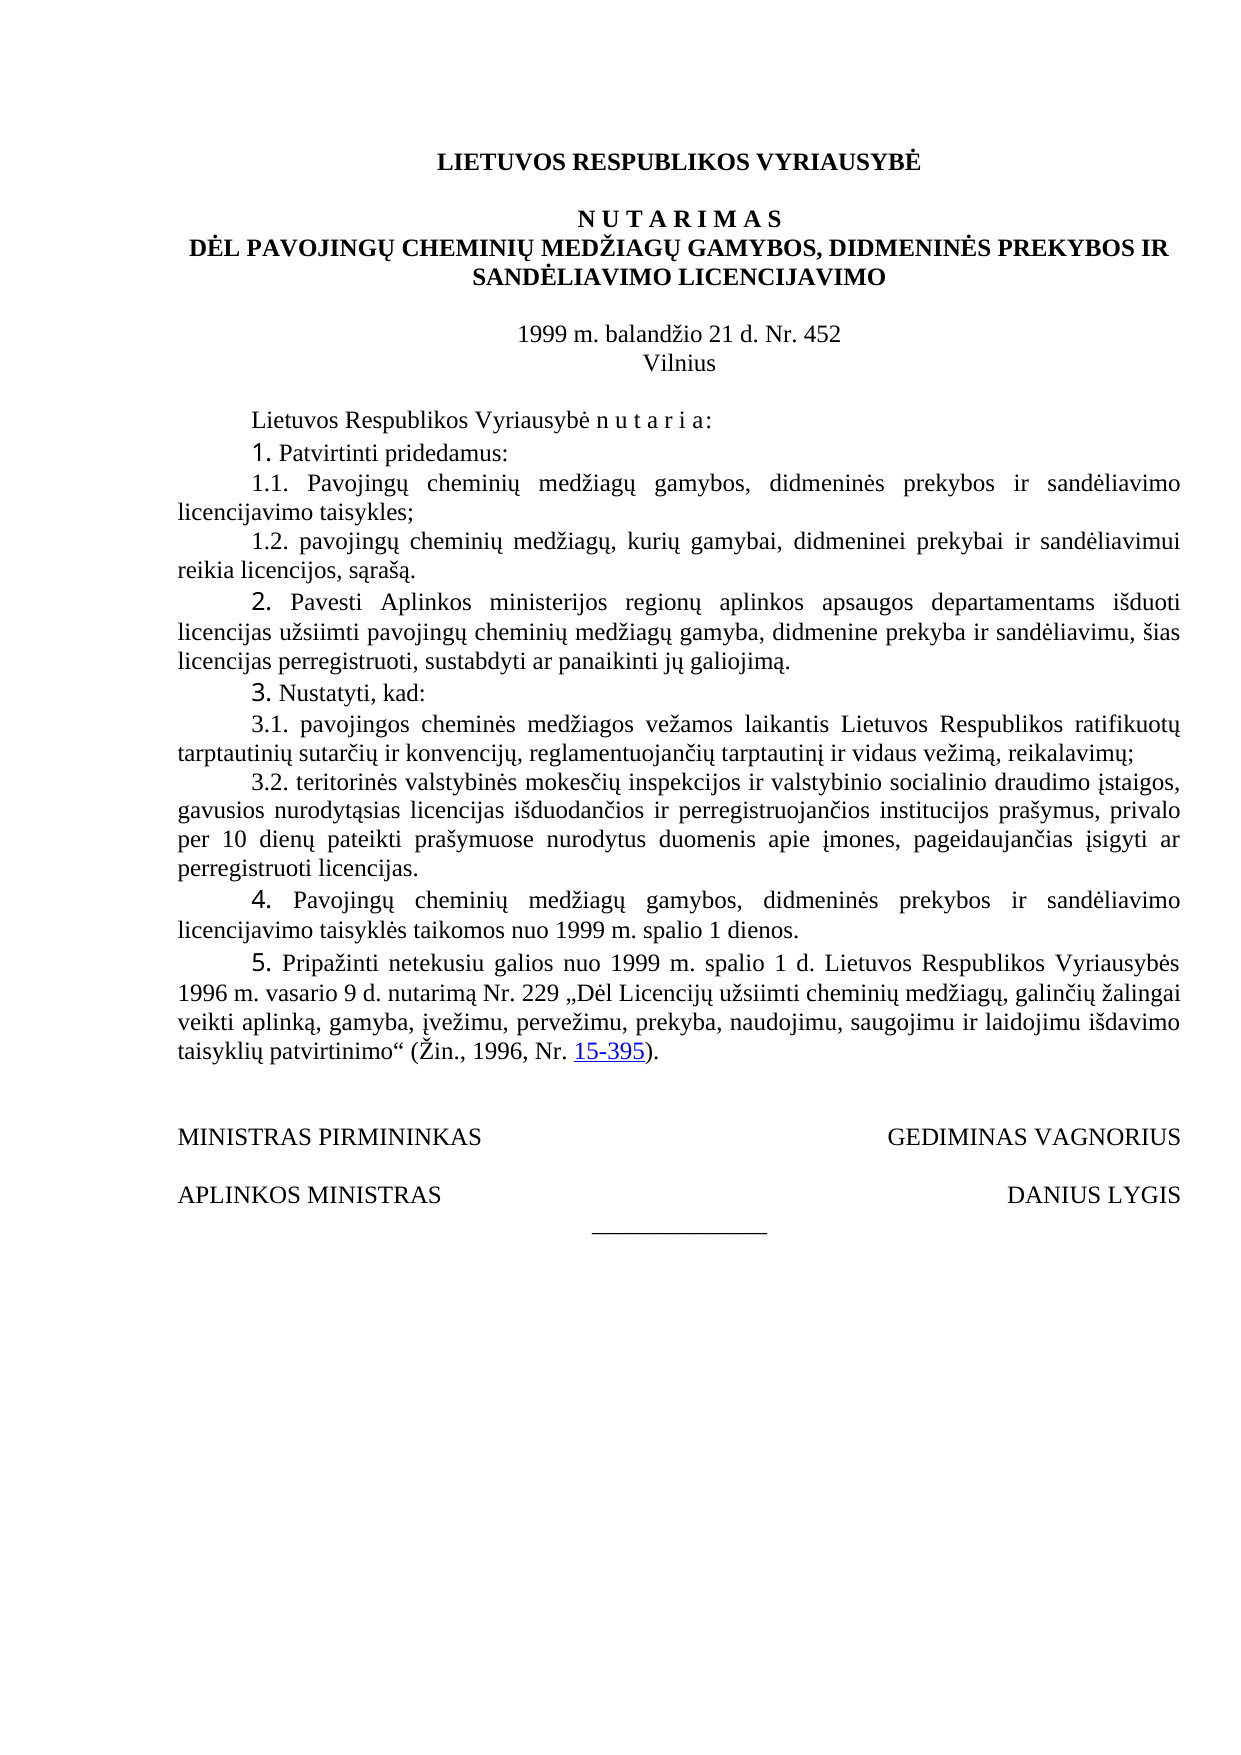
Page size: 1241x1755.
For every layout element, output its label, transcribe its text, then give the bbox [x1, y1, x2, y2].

text 4. Pavojingų cheminių medžiagų gamybos, didmeninės prekybos ir sandėliavimo licencijavimo taisyklės taikomos nuo 1999 m. spalio 1 dienos. [177, 882, 1181, 944]
text 3. Nustatyti, kad: [177, 675, 1181, 709]
text 3.1. pavojingos cheminės medžiagos vežamos laikantis Lietuvos Respublikos ratifikuotų tarptautinių sutarčių ir konvencijų, reglamentuojančių tarptautinį ir vidaus vežimą, reikalavimų; [177, 709, 1181, 767]
text 1.2. pavojingų cheminių medžiagų, kurių gamybai, didmeninei prekybai ir sandėliavimui reikia licencijos, sąrašą. [177, 526, 1181, 583]
text Vilnius [177, 348, 1181, 377]
text 2. Pavesti Aplinkos ministerijos regionų aplinkos apsaugos departamentams išduoti licencijas užsiimti pavojingų cheminių medžiagų gamyba, didmenine prekyba ir sandėliavimu, šias licencijas perregistruoti, sustabdyti ar panaikinti jų galiojimą. [177, 583, 1181, 675]
text LIETUVOS RESPUBLIKOS VYRIAUSYBĖ [177, 147, 1181, 176]
text 1999 m. balandžio 21 d. Nr. 452 [177, 319, 1181, 348]
text N U T A R I M A S [177, 204, 1181, 233]
text Lietuvos Respublikos Vyriausybė nutaria: [177, 406, 1181, 434]
text 1. Patvirtinti pridedamus: [177, 434, 1181, 468]
text APLINKOS MINISTRAS DANIUS LYGIS [177, 1180, 1181, 1208]
text 3.2. teritorinės valstybinės mokesčių inspekcijos ir valstybinio socialinio draudimo įstaigos, gavusios nurodytąsias licencijas išduodančios ir perregistruojančios institucijos prašymus, privalo per 10 dienų pateikti prašymuose nurodytus duomenis apie įmones, pageidaujančias įsigyti ar perregistruoti licencijas. [177, 767, 1181, 882]
text ______________ [177, 1208, 1181, 1237]
text MINISTRAS PIRMININKAS GEDIMINAS VAGNORIUS [177, 1122, 1181, 1151]
text 5. Pripažinti netekusiu galios nuo 1999 m. spalio 1 d. Lietuvos Respublikos Vyriausybės 1996 m. vasario 9 d. nutarimą Nr. 229 „Dėl Licencijų užsiimti cheminių medžiagų, galinčių žalingai veikti aplinką, gamyba, įvežimu, pervežimu, prekyba, naudojimu, saugojimu ir laidojimu išdavimo taisyklių patvirtinimo“ (Žin., 1996, Nr. 15-395). [177, 944, 1181, 1065]
text 1.1. Pavojingų cheminių medžiagų gamybos, didmeninės prekybos ir sandėliavimo licencijavimo taisykles; [177, 468, 1181, 526]
text DĖL PAVOJINGŲ CHEMINIŲ MEDŽIAGŲ GAMYBOS, DIDMENINĖS PREKYBOS IR SANDĖLIAVIMO LICENCIJAVIMO [177, 233, 1181, 291]
